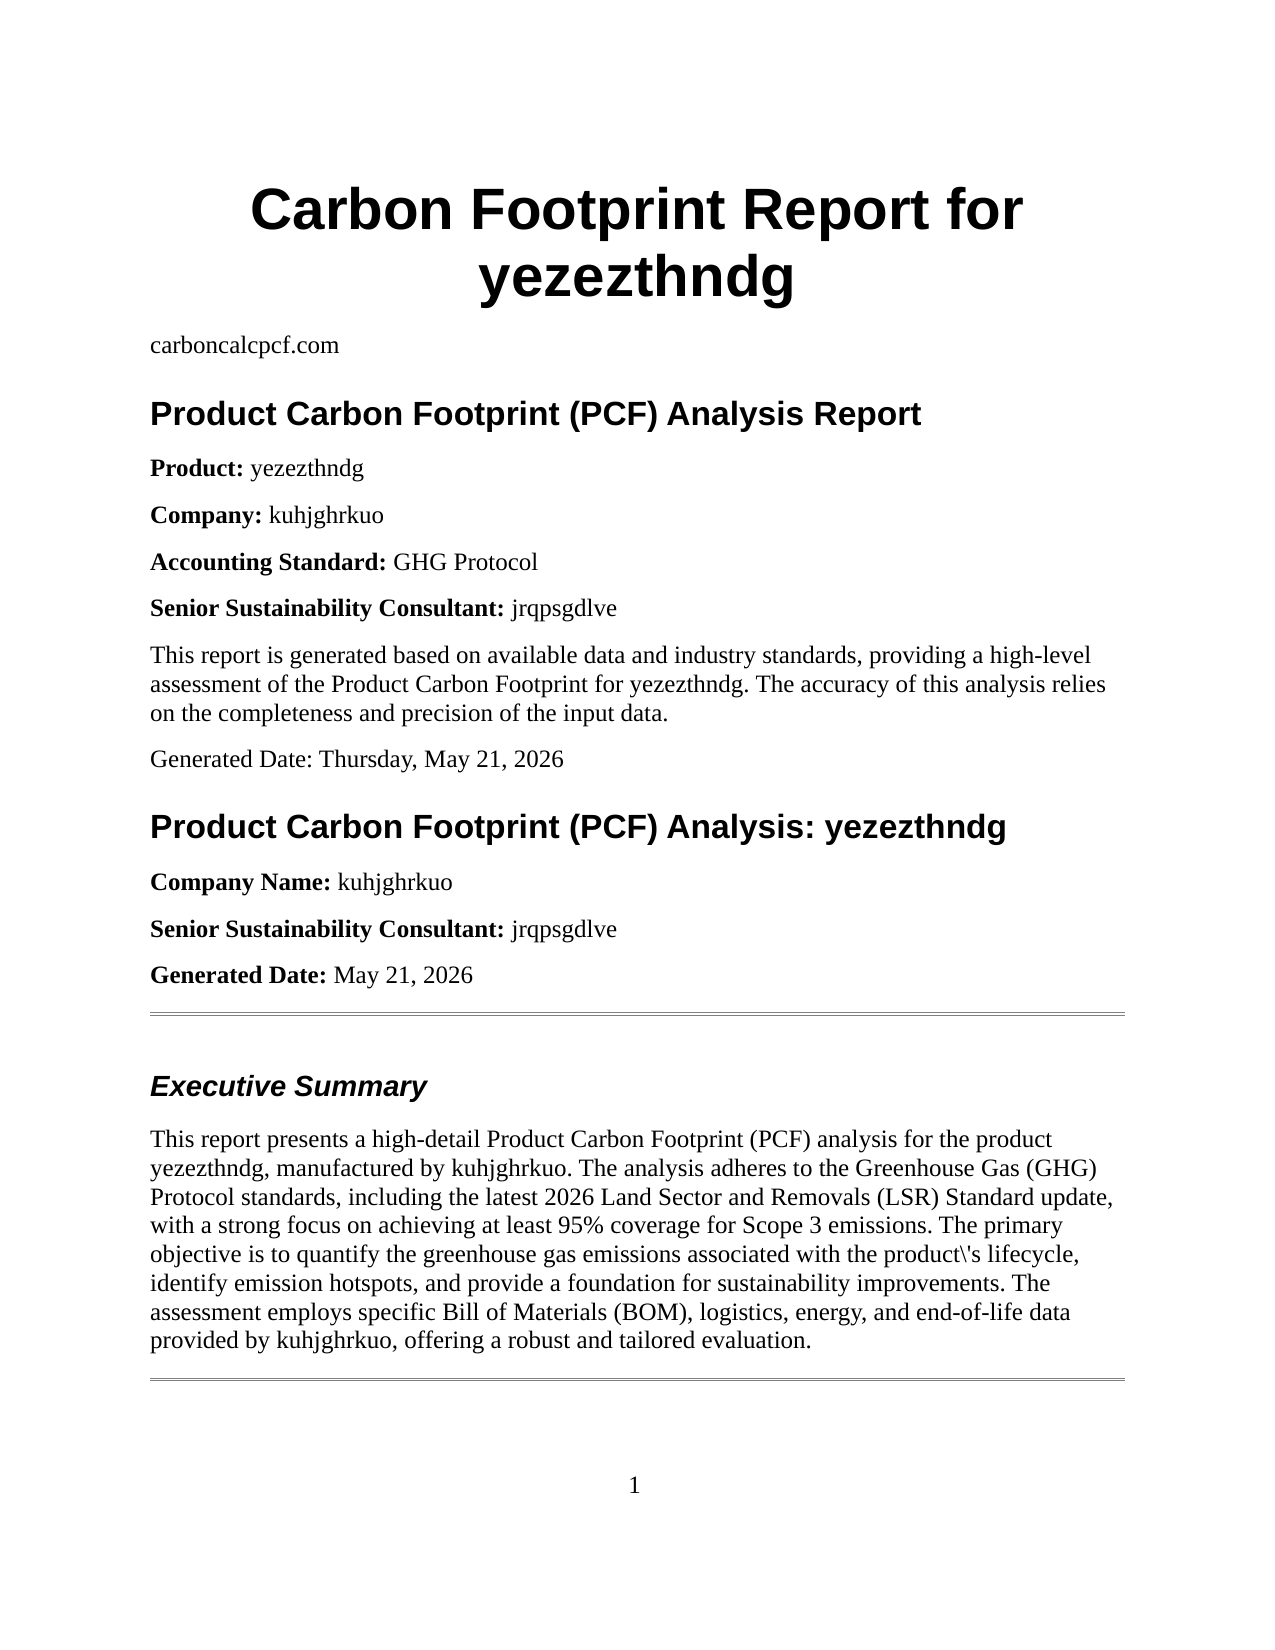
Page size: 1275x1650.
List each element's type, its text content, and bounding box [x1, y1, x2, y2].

subtitle Executive Summary [150, 1069, 1125, 1103]
text carboncalcpcf.com [150, 331, 1125, 359]
text This report presents a high-detail Product Carbon Footprint (PCF) analysis for the product yezezthndg, manufactured by kuhjghrkuo. The analysis adheres to the Greenhouse Gas (GHG) Protocol standards, including the latest 2026 Land Sector and Removals (LSR) Standard update, with a strong focus on achieving at least 95% coverage for Scope 3 emissions. The primary objective is to quantify the greenhouse gas emissions associated with the product\'s lifecycle, identify emission hotspots, and provide a foundation for sustainability improvements. The assessment employs specific Bill of Materials (BOM), logistics, energy, and end-of-life data provided by kuhjghrkuo, offering a robust and tailored evaluation. [150, 1124, 1125, 1354]
text Senior Sustainability Consultant: jrqpsgdlve [150, 593, 1125, 622]
text Senior Sustainability Consultant: jrqpsgdlve [150, 914, 1125, 942]
text Product: yezezthndg [150, 453, 1125, 482]
text Generated Date: May 21, 2026 [150, 960, 1125, 989]
subtitle Product Carbon Footprint (PCF) Analysis Report [150, 393, 1125, 432]
title Carbon Footprint Report for yezezthndg [150, 175, 1125, 309]
text Generated Date: Thursday, May 21, 2026 [150, 744, 1125, 773]
text This report is generated based on available data and industry standards, providing a high-level assessment of the Product Carbon Footprint for yezezthndg. The accuracy of this analysis relies on the completeness and precision of the input data. [150, 640, 1125, 726]
subtitle Product Carbon Footprint (PCF) Analysis: yezezthndg [150, 807, 1125, 846]
text Company: kuhjghrkuo [150, 500, 1125, 529]
text Company Name: kuhjghrkuo [150, 867, 1125, 896]
text Accounting Standard: GHG Protocol [150, 547, 1125, 576]
